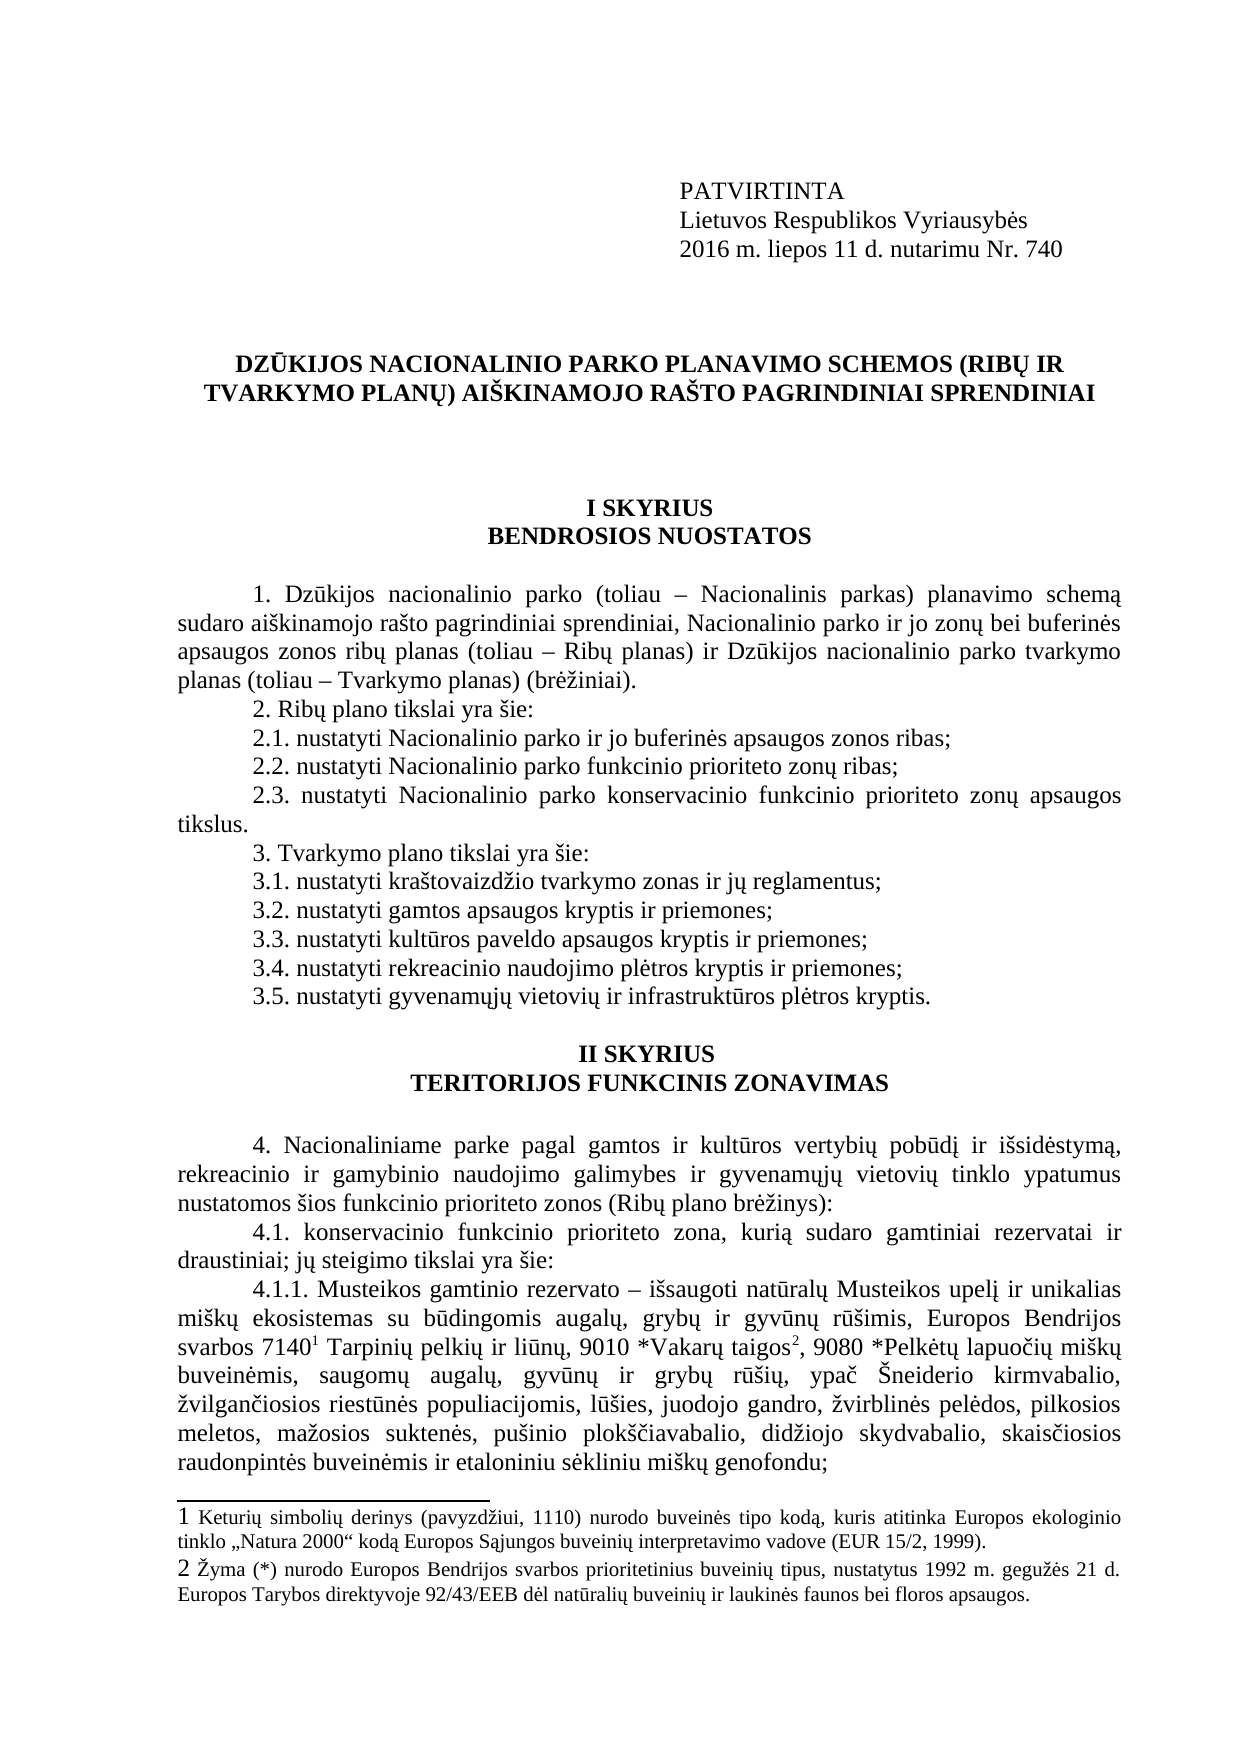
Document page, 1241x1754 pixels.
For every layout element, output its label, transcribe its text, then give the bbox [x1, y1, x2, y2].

text 3.5. nustatyti gyvenamųjų vietovių ir infrastruktūros plėtros kryptis. [177, 981, 1122, 1010]
text 2.3. nustatyti Nacionalinio parko konservacinio funkcinio prioriteto zonų apsaugos tikslus. [177, 780, 1122, 838]
text 2. Ribų plano tikslai yra šie: [177, 694, 1122, 723]
text 3.2. nustatyti gamtos apsaugos kryptis ir priemones; [177, 895, 1122, 924]
text 3. Tvarkymo plano tikslai yra šie: [177, 838, 1122, 866]
text 3.1. nustatyti kraštovaizdžio tvarkymo zonas ir jų reglamentus; [177, 866, 1122, 895]
text Keturių simbolių derinys (pavyzdžiui, 1110) nurodo buveinės tipo kodą, kuris atitinka Europos ekologinio tinklo „Natura 2000“ kodą Europos Sąjungos buveinių interpretavimo vadove (EUR 15/2, 1999). [177, 1501, 1122, 1553]
text 2.1. nustatyti Nacionalinio parko ir jo buferinės apsaugos zonos ribas; [177, 723, 1122, 751]
text PATVIRTINTA Lietuvos Respublikos Vyriausybės 2016 m. liepos 11 d. nutarimu Nr. 740 [679, 176, 1122, 263]
text 3.4. nustatyti rekreacinio naudojimo plėtros kryptis ir priemones; [177, 953, 1122, 981]
text Teritorijos funkcinis zonavimas [177, 1068, 1122, 1096]
text Žyma (*) nurodo Europos Bendrijos svarbos prioritetinius buveinių tipus, nustatytus 1992 m. gegužės 21 d. Europos Tarybos direktyvoje 92/43/EEB dėl natūralių buveinių ir laukinės faunos bei floros apsaugos. [177, 1553, 1122, 1606]
text 4.1.1. Musteikos gamtinio rezervato – išsaugoti natūralų Musteikos upelį ir unikalias miškų ekosistemas su būdingomis augalų, grybų ir gyvūnų rūšimis, Europos Bendrijos svarbos 7140 Tarpinių pelkių ir liūnų, 9010 *Vakarų taigos, 9080 *Pelkėtų lapuočių miškų buveinėmis, saugomų augalų, gyvūnų ir grybų rūšių, ypač Šneiderio kirmvabalio, žvilgančiosios riestūnės populiacijomis, lūšies, juodojo gandro, žvirblinės pelėdos, pilkosios meletos, mažosios suktenės, pušinio plokščiavabalio, didžiojo skydvabalio, skaisčiosios raudonpintės buveinėmis ir etaloniniu sėkliniu miškų genofondu; [177, 1274, 1122, 1475]
text BENDROSIOS NUOSTATOS [177, 521, 1122, 550]
text I SKYRIUS [177, 493, 1122, 521]
text DZŪKIJOS NACIONALINIO PARKO PLANAVIMO SCHEMOS (RIBŲ IR TVARKYMO PLANŲ) AIŠKINAMOJO RAŠTO PAGRINDINIAI SPRENDINIAI [177, 349, 1122, 406]
text 2.2. nustatyti Nacionalinio parko funkcinio prioriteto zonų ribas; [177, 751, 1122, 780]
text 4. Nacionaliniame parke pagal gamtos ir kultūros vertybių pobūdį ir išsidėstymą, rekreacinio ir gamybinio naudojimo galimybes ir gyvenamųjų vietovių tinklo ypatumus nustatomos šios funkcinio prioriteto zonos (Ribų plano brėžinys): [177, 1130, 1122, 1217]
text 1. Dzūkijos nacionalinio parko (toliau – Nacionalinis parkas) planavimo schemą sudaro aiškinamojo rašto pagrindiniai sprendiniai, Nacionalinio parko ir jo zonų bei buferinės apsaugos zonos ribų planas (toliau – Ribų planas) ir Dzūkijos nacionalinio parko tvarkymo planas (toliau – Tvarkymo planas) (brėžiniai). [177, 579, 1122, 694]
text 4.1. konservacinio funkcinio prioriteto zona, kurią sudaro gamtiniai rezervatai ir draustiniai; jų steigimo tikslai yra šie: [177, 1217, 1122, 1274]
text 3.3. nustatyti kultūros paveldo apsaugos kryptis ir priemones; [177, 924, 1122, 953]
text II skyrius [177, 1039, 1122, 1068]
